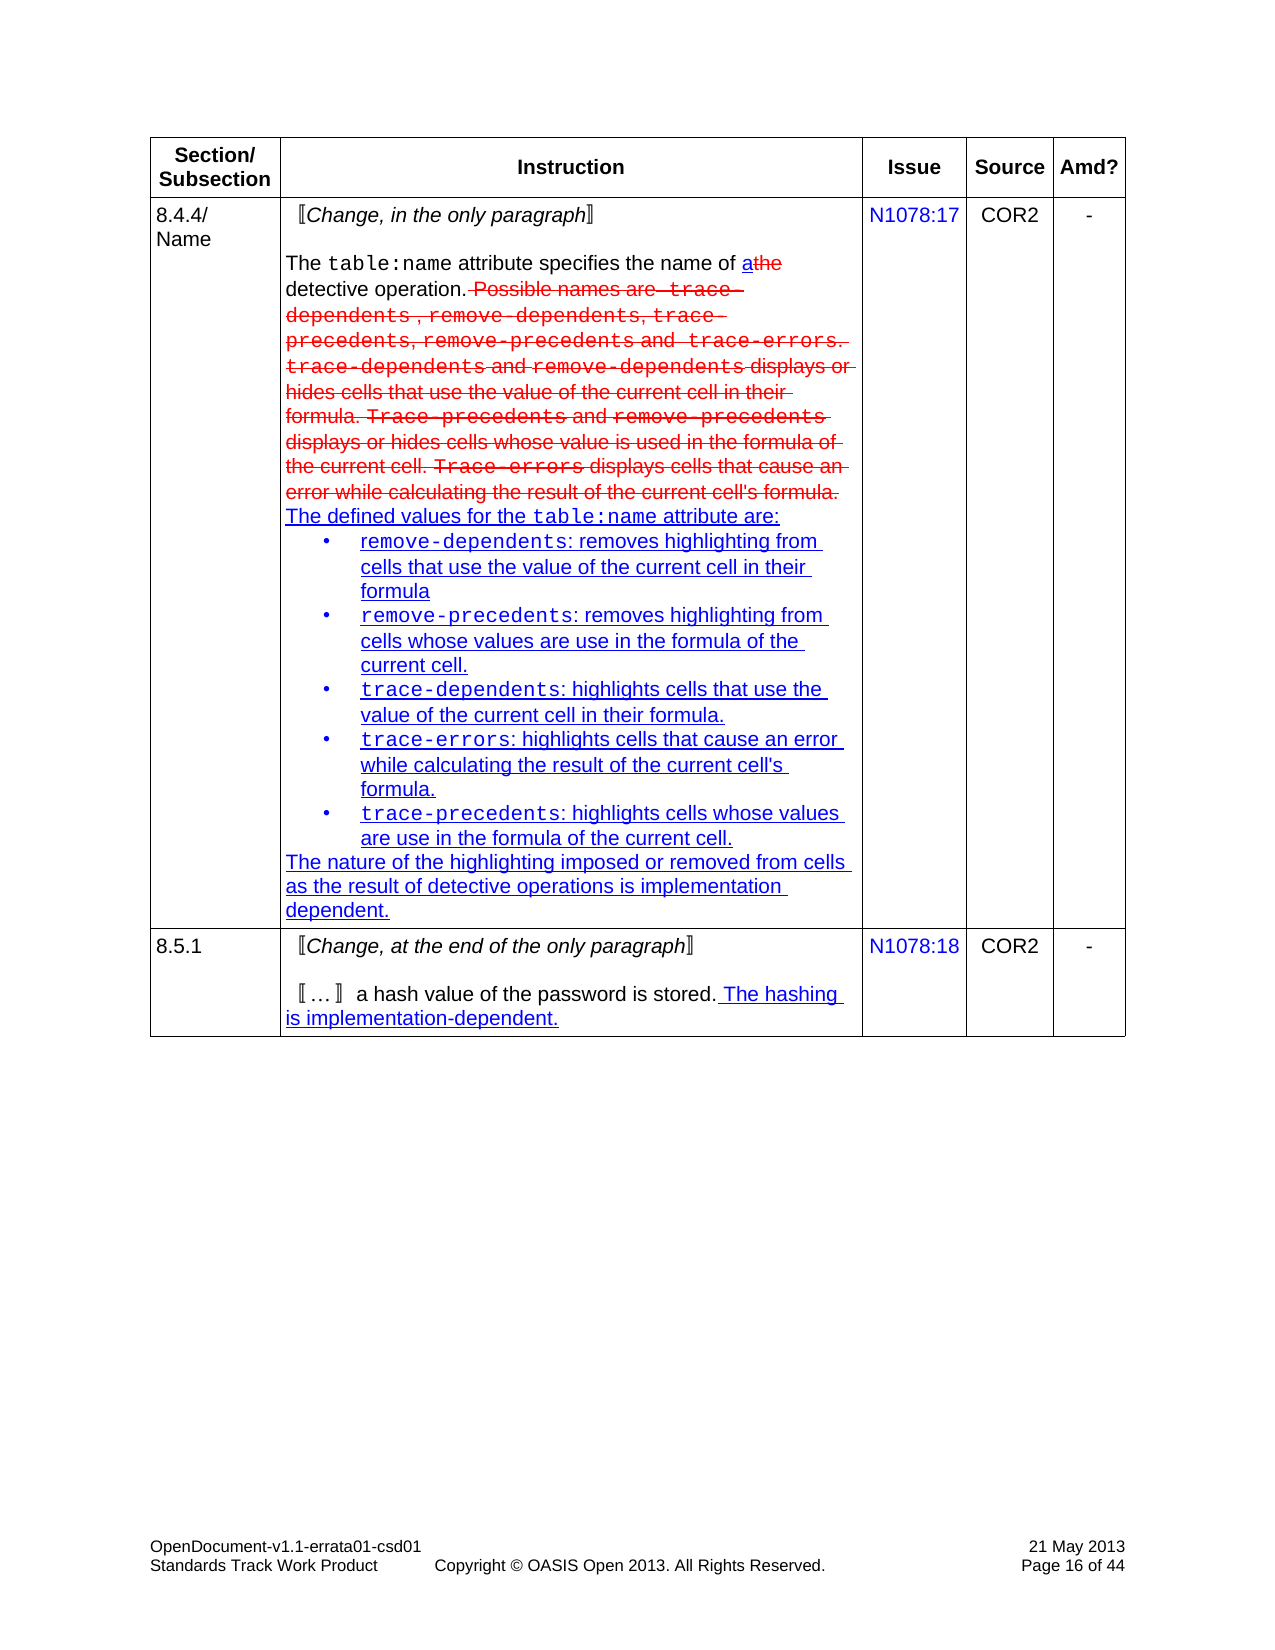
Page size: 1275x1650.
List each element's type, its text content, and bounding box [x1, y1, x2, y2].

table_cell COR2 [967, 198, 1053, 928]
table_cell 〚Change, in the only paragraph〛 The table:name attribute specifies the name of athe detective operation. Possible names are trace-dependents , remove-dependents, trace-precedents, remove-precedents and trace-errors. trace-dependents and remove-dependents displays or hides cells that use the value of the current cell in their formula. Trace-precedents and remove-precedents displays or hides cells whose value is used in the formula of the current cell. Trace-errors displays cells that cause an error while calculating the result of the current cell's formula. The defined values for the table:name attribute are: remove-dependents: removes highlighting from cells that use the value of the current cell in their formula remove-precedents: removes highlighting from cells whose values are use in the formula of the current cell. trace-dependents: highlights cells that use the value of the current cell in their formula. trace-errors: highlights cells that cause an error while calculating the result of the current cell's formula. trace-precedents: highlights cells whose values are use in the formula of the current cell. The nature of the highlighting imposed or removed from cells as the result of detective operations is implementation dependent. [281, 198, 862, 928]
table_cell 〚Change, at the end of the only paragraph〛 〚 … 〛a hash value of the password is stored. The hashing is implementation-dependent. [281, 929, 862, 1036]
table_cell - [1054, 929, 1125, 1036]
table_header Instruction [281, 138, 862, 197]
table_cell N1078:18 [863, 929, 966, 1036]
table_header Source [967, 138, 1053, 197]
table_header Section/ Subsection [151, 138, 280, 197]
table_cell - [1054, 198, 1125, 928]
table_header Amd? [1054, 138, 1125, 197]
table_cell 8.5.1 [151, 929, 280, 1036]
table_cell N1078:17 [863, 198, 966, 928]
table_cell COR2 [967, 929, 1053, 1036]
table_cell 8.4.4/ Name [151, 198, 280, 928]
table_header Issue [863, 138, 966, 197]
